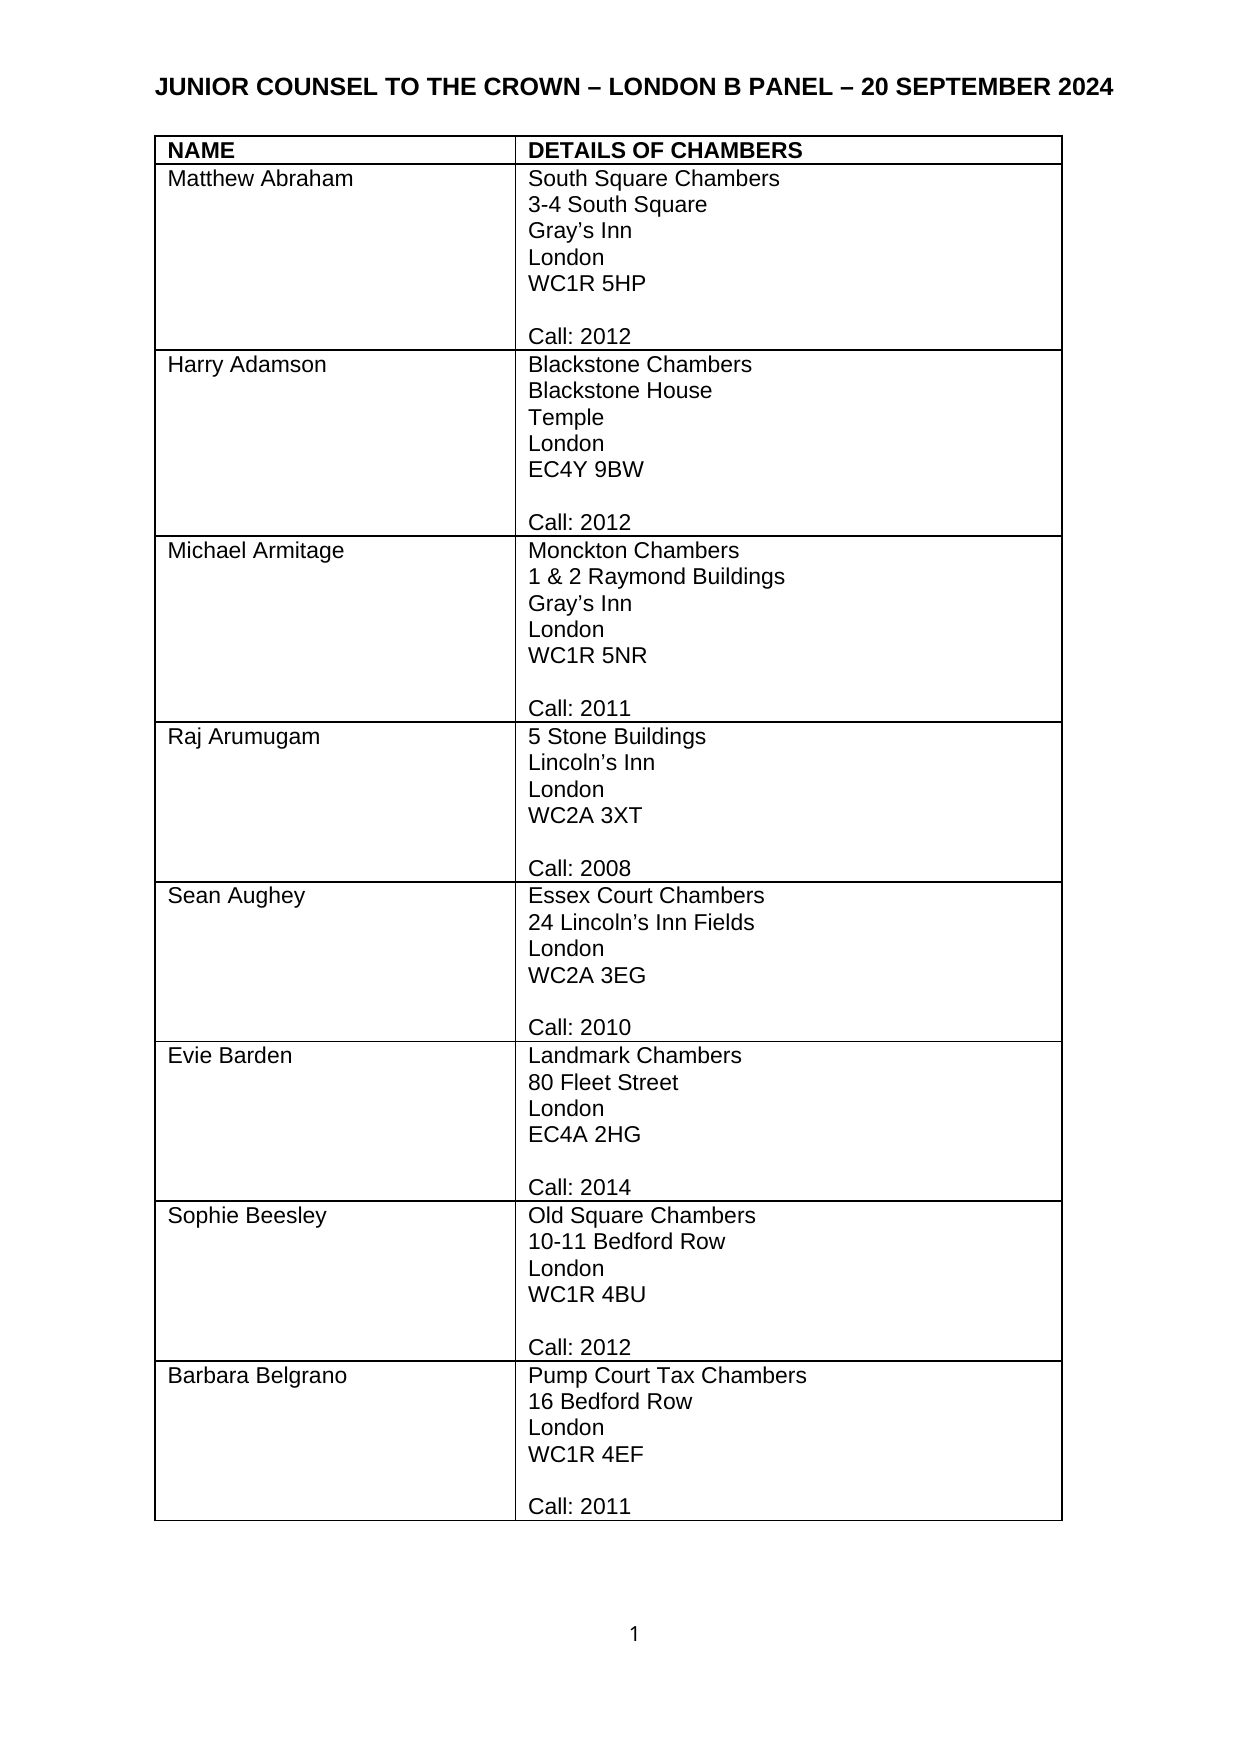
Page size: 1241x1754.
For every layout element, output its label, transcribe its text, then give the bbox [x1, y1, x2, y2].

table_cell Harry Adamson [156, 351, 515, 535]
table_cell Matthew Abraham [156, 165, 515, 349]
table_cell Sophie Beesley [156, 1202, 515, 1360]
table_cell 5 Stone Buildings Lincoln’s Inn London WC2A 3XT Call: 2008 [516, 723, 1061, 881]
table_cell Blackstone Chambers Blackstone House Temple London EC4Y 9BW Call: 2012 [516, 351, 1061, 535]
table_cell Monckton Chambers 1 & 2 Raymond Buildings Gray’s Inn London WC1R 5NR Call: 2011 [516, 537, 1061, 721]
table_cell Michael Armitage [156, 537, 515, 721]
table_cell South Square Chambers 3-4 South Square Gray’s Inn London WC1R 5HP Call: 2012 [516, 165, 1061, 349]
table_cell Sean Aughey [156, 883, 515, 1041]
table_cell Essex Court Chambers 24 Lincoln’s Inn Fields London WC2A 3EG Call: 2010 [516, 883, 1061, 1041]
table_cell Landmark Chambers 80 Fleet Street London EC4A 2HG Call: 2014 [516, 1042, 1061, 1200]
table_cell Raj Arumugam [156, 723, 515, 881]
table_cell Old Square Chambers 10-11 Bedford Row London WC1R 4BU Call: 2012 [516, 1202, 1061, 1360]
table_header DETAILS OF CHAMBERS [516, 137, 1061, 163]
table_cell Pump Court Tax Chambers 16 Bedford Row London WC1R 4EF Call: 2011 [516, 1362, 1061, 1520]
table_header NAME [156, 137, 515, 163]
table_cell Barbara Belgrano [156, 1362, 515, 1520]
table_cell Evie Barden [156, 1042, 515, 1200]
